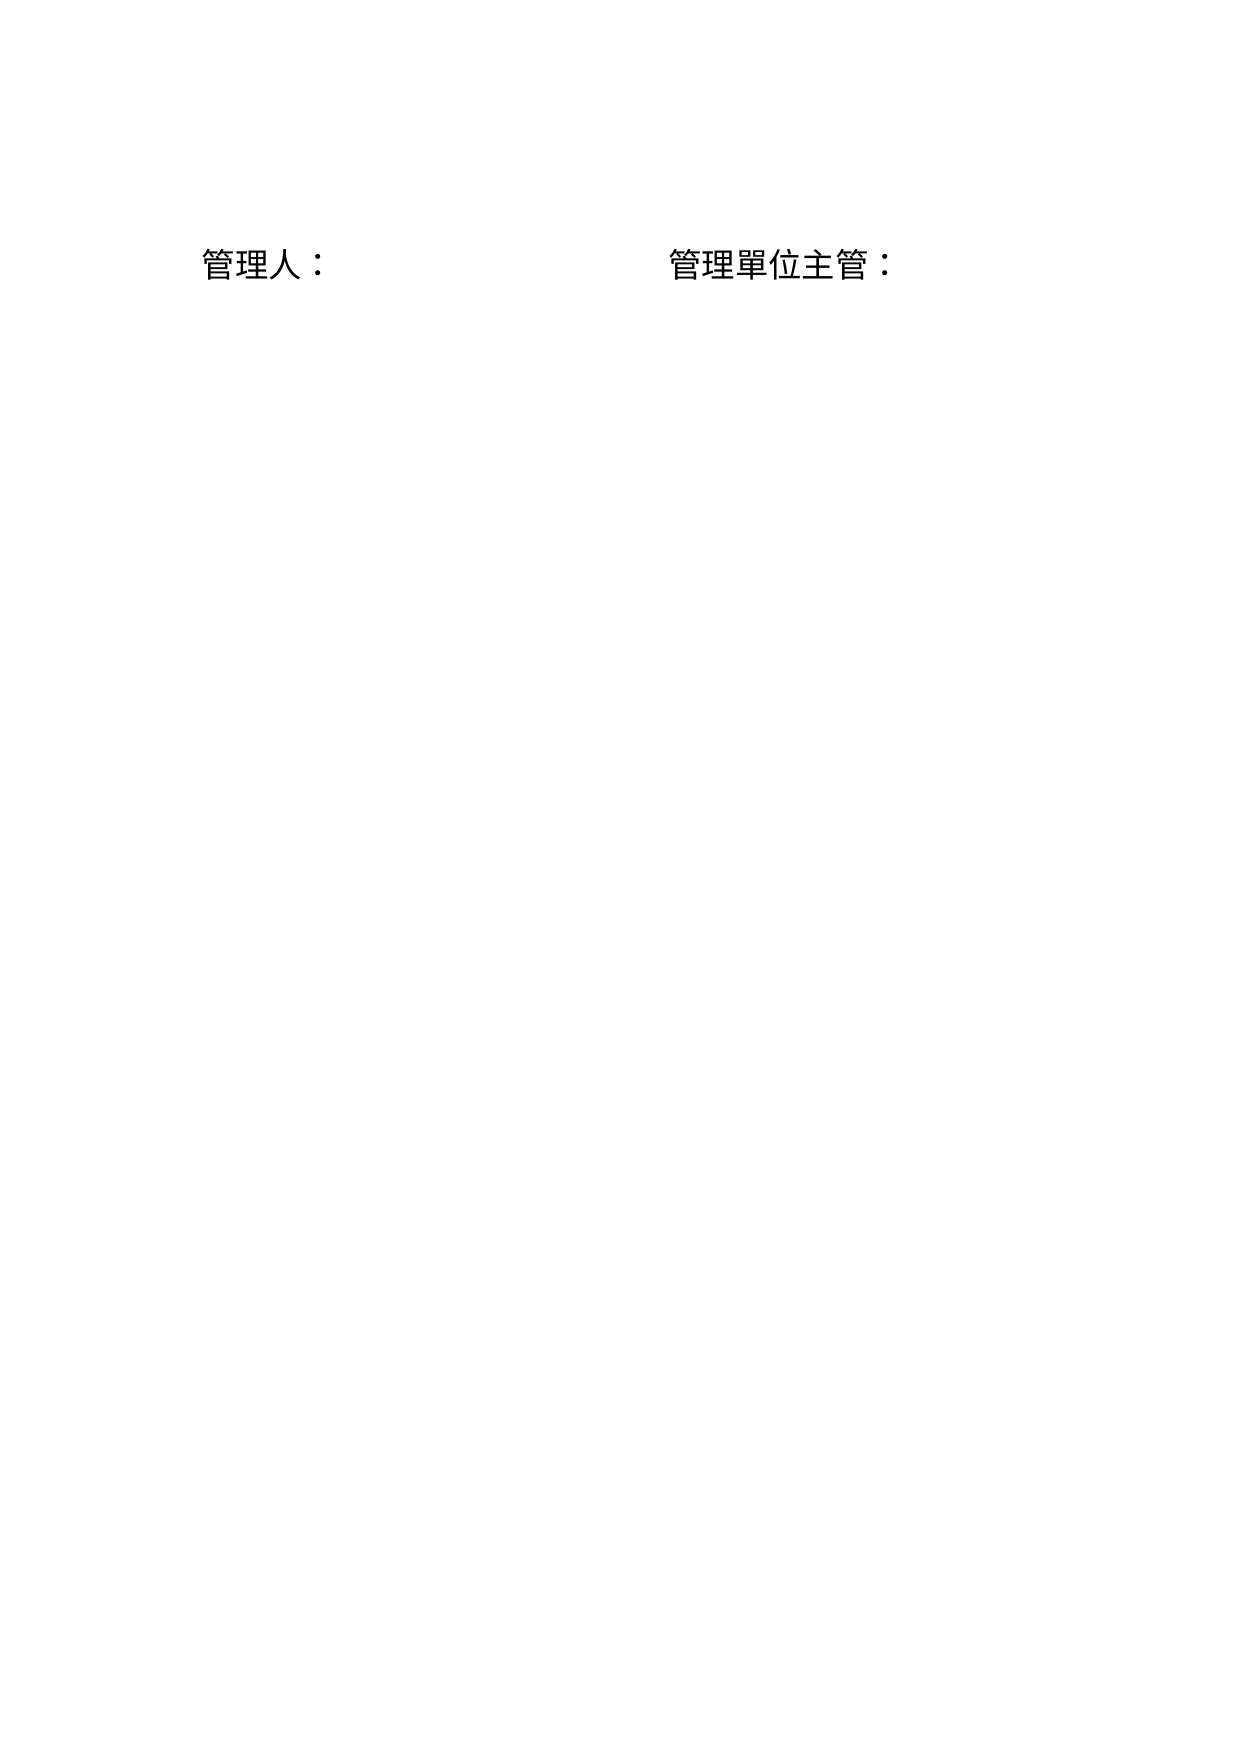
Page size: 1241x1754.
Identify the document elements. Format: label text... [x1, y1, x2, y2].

text 管理人： 管理單位主管： [202, 221, 1053, 283]
